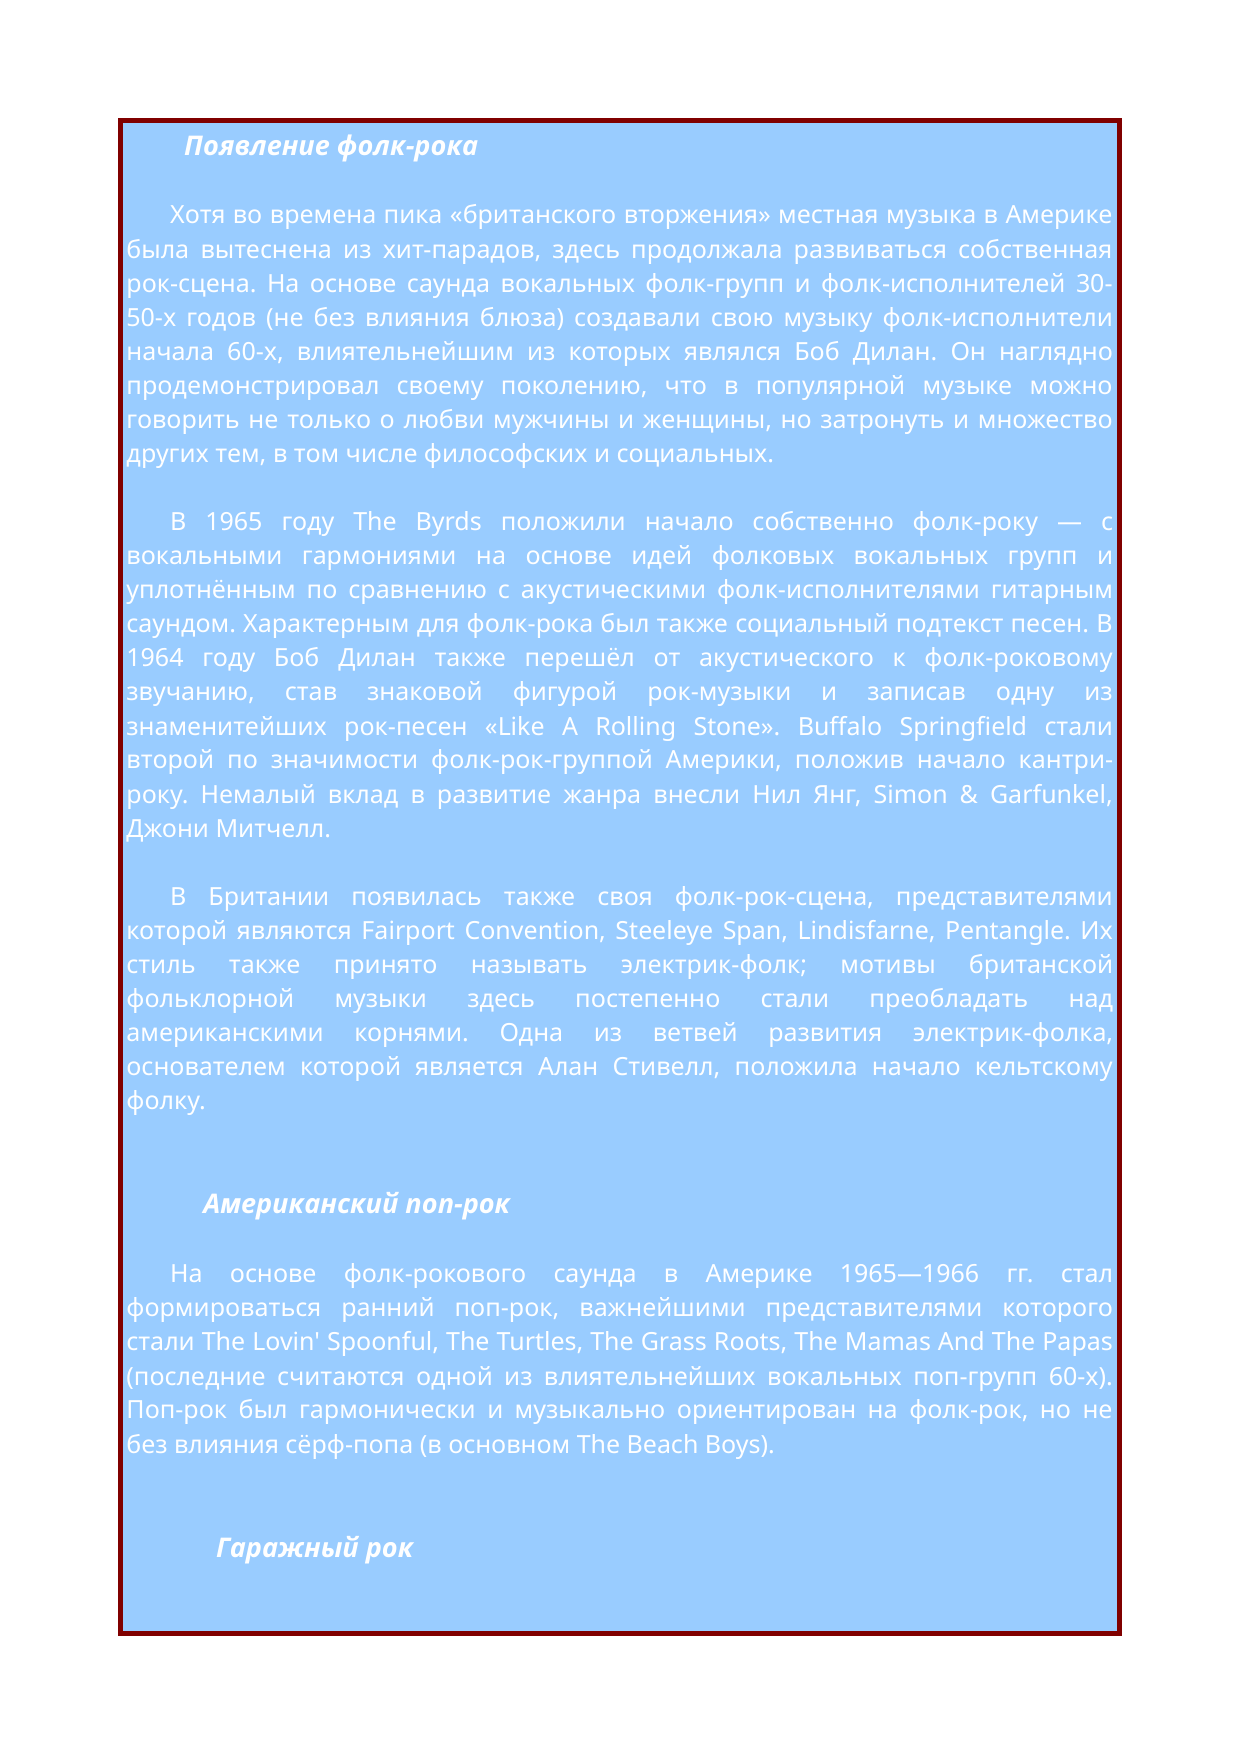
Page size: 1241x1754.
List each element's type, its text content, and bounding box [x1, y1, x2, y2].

text Появление фолк-рока [126, 126, 1114, 163]
text Американский поп-рок [126, 1185, 1114, 1222]
text В Британии появилась также своя фолк-рок-сцена, представителями которой являются Fairport Convention, Steeleye Span, Lindisfarne, Pentangle. Их стиль также принято называть электрик-фолк; мотивы британской фольклорной музыки здесь постепенно стали преобладать над американскими корнями. Одна из ветвей развития электрик-фолка, основателем которой является Алан Стивелл, положила начало кельтскому фолку. [126, 878, 1114, 1117]
text Хотя во времена пика «британского вторжения» местная музыка в Америке была вытеснена из хит-парадов, здесь продолжала развиваться собственная рок-сцена. На основе саунда вокальных фолк-групп и фолк-исполнителей 30-50-х годов (не без влияния блюза) создавали свою музыку фолк-исполнители начала 60-х, влиятельнейшим из которых являлся Боб Дилан. Он наглядно продемонстрировал своему поколению, что в популярной музыке можно говорить не только о любви мужчины и женщины, но затронуть и множество других тем, в том числе философских и социальных. [126, 197, 1114, 470]
text В 1965 году The Byrds положили начало собственно фолк-року — с вокальными гармониями на основе идей фолковых вокальных групп и уплотнённым по сравнению с акустическими фолк-исполнителями гитарным саундом. Характерным для фолк-рока был также социальный подтекст песен. В 1964 году Боб Дилан также перешёл от акустического к фолк-роковому звучанию, став знаковой фигурой рок-музыки и записав одну из знаменитейших рок-песен «Like A Rolling Stone». Buffalo Springfield стали второй по значимости фолк-рок-группой Америки, положив начало кантри-року. Немалый вклад в развитие жанра внесли Нил Янг, Simon & Garfunkel, Джони Митчелл. [126, 504, 1114, 844]
text На основе фолк-рокового саунда в Америке 1965—1966 гг. стал формироваться ранний поп-рок, важнейшими представителями которого стали The Lovin' Spoonful, The Turtles, The Grass Roots, The Mamas And The Papas (последние считаются одной из влиятельнейших вокальных поп-групп 60-х). Поп-рок был гармонически и музыкально ориентирован на фолк-рок, но не без влияния сёрф-попа (в основном The Beach Boys). [126, 1256, 1114, 1460]
text Гаражный рок [126, 1528, 1114, 1565]
